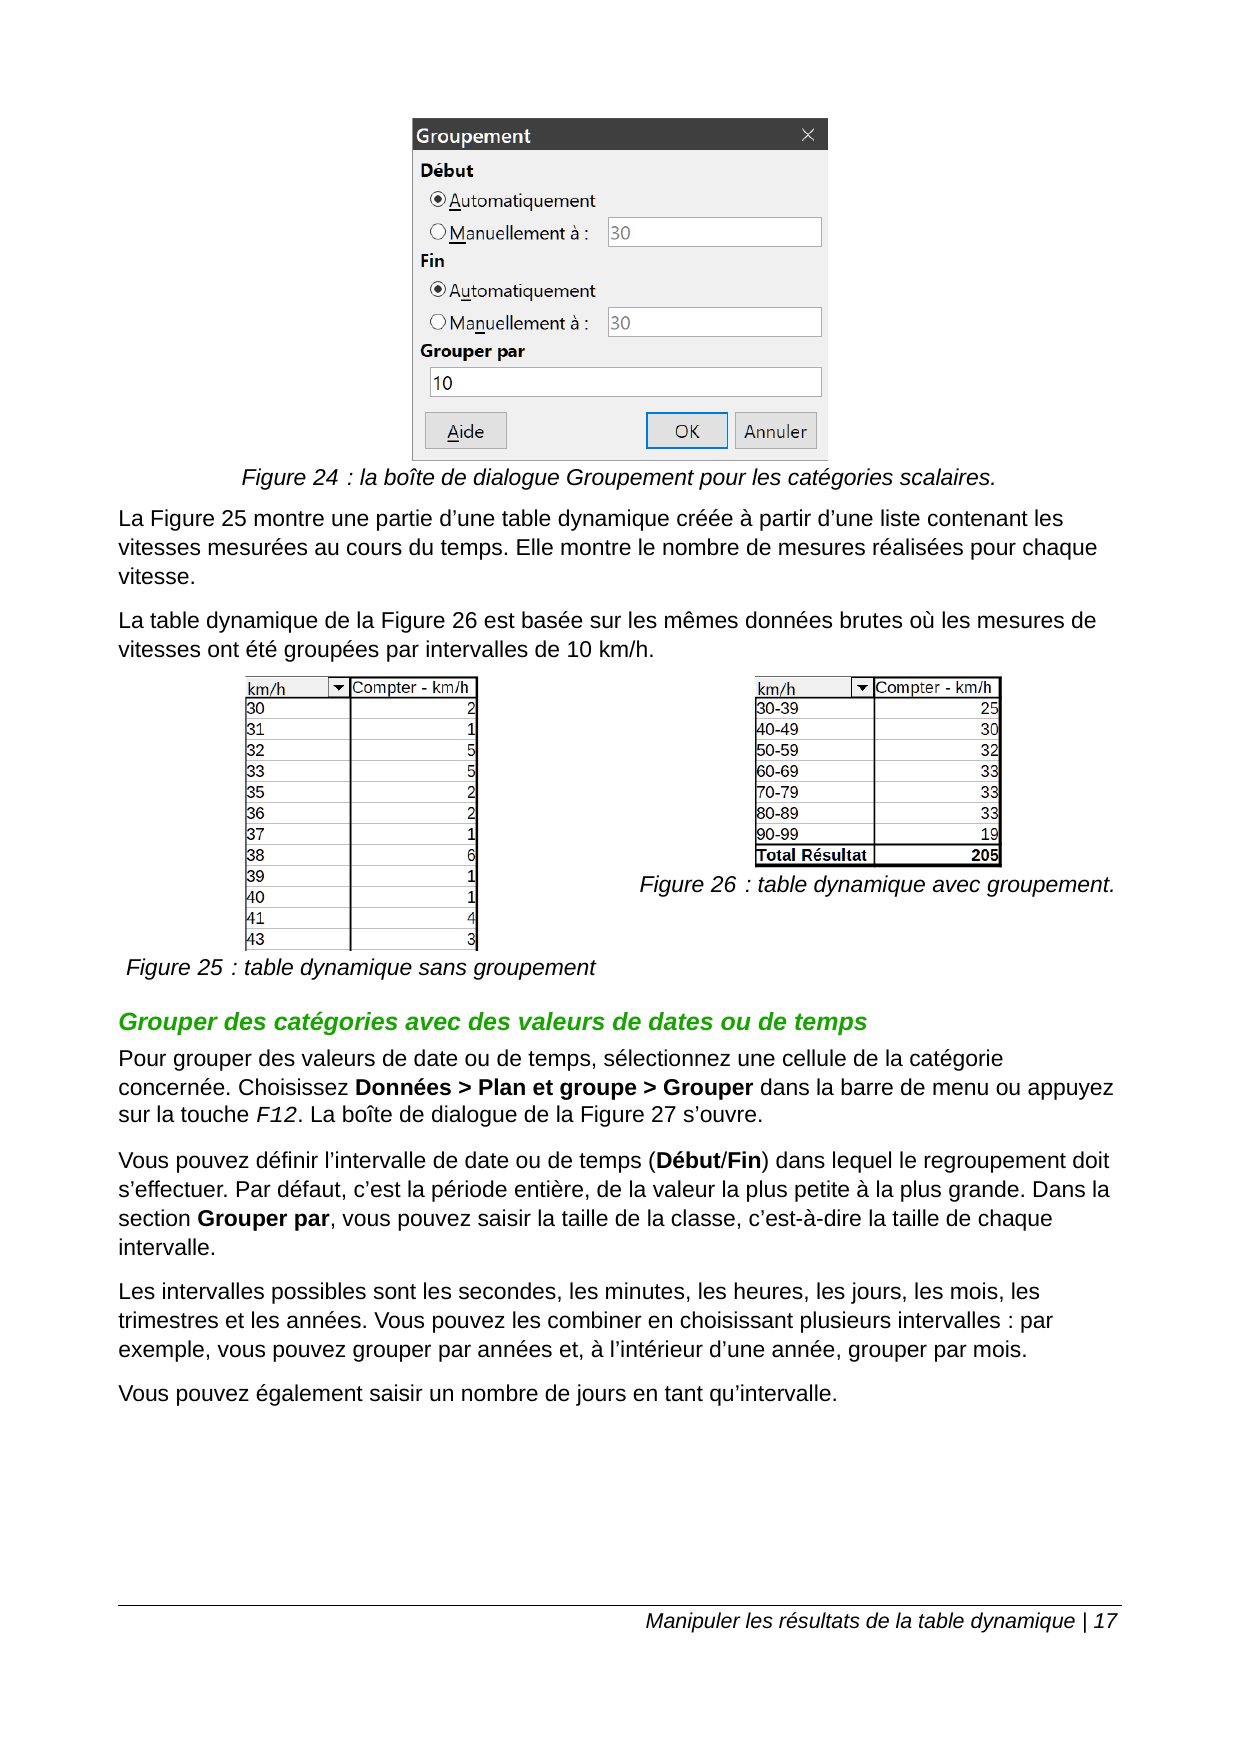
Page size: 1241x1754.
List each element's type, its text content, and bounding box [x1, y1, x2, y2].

text Vous pouvez définir l’intervalle de date ou de temps (Début/Fin) dans lequel le regroupement doit s’effectuer. Par défaut, c’est la période entière, de la valeur la plus petite à la plus grande. Dans la section Grouper par, vous pouvez saisir la taille de la classe, c’est-à-dire la taille de chaque intervalle. [118, 1144, 1122, 1261]
text Pour grouper des valeurs de date ou de temps, sélectionnez une cellule de la catégorie concernée. Choisissez Données > Plan et groupe > Grouper dans la barre de menu ou appuyez sur la touche F12. La boîte de dialogue de la Figure 27 s’ouvre. [118, 1042, 1122, 1129]
picture [412, 118, 828, 461]
text Figure 26 : table dynamique avec groupement. [635, 868, 1122, 897]
text La Figure 25 montre une partie d’une table dynamique créée à partir d’une liste contenant les vitesses mesurées au cours du temps. Elle montre le nombre de mesures réalisées pour chaque vitesse. [118, 502, 1122, 589]
text Les intervalles possibles sont les secondes, les minutes, les heures, les jours, les mois, les trimestres et les années. Vous pouvez les combiner en choisissant plusieurs intervalles : par exemple, vous pouvez grouper par années et, à l’intérieur d’une année, grouper par mois. [118, 1275, 1122, 1363]
subtitle Grouper des catégories avec des valeurs de dates ou de temps [118, 1006, 1122, 1036]
text Figure 24 : la boîte de dialogue Groupement pour les catégories scalaires. [118, 461, 1122, 490]
picture [755, 676, 1002, 868]
picture [245, 676, 479, 951]
text Vous pouvez également saisir un nombre de jours en tant qu’intervalle. [118, 1377, 1122, 1406]
text Figure 25 : table dynamique sans groupement [118, 950, 605, 980]
text La table dynamique de la Figure 26 est basée sur les mêmes données brutes où les mesures de vitesses ont été groupées par intervalles de 10 km/h. [118, 604, 1122, 662]
